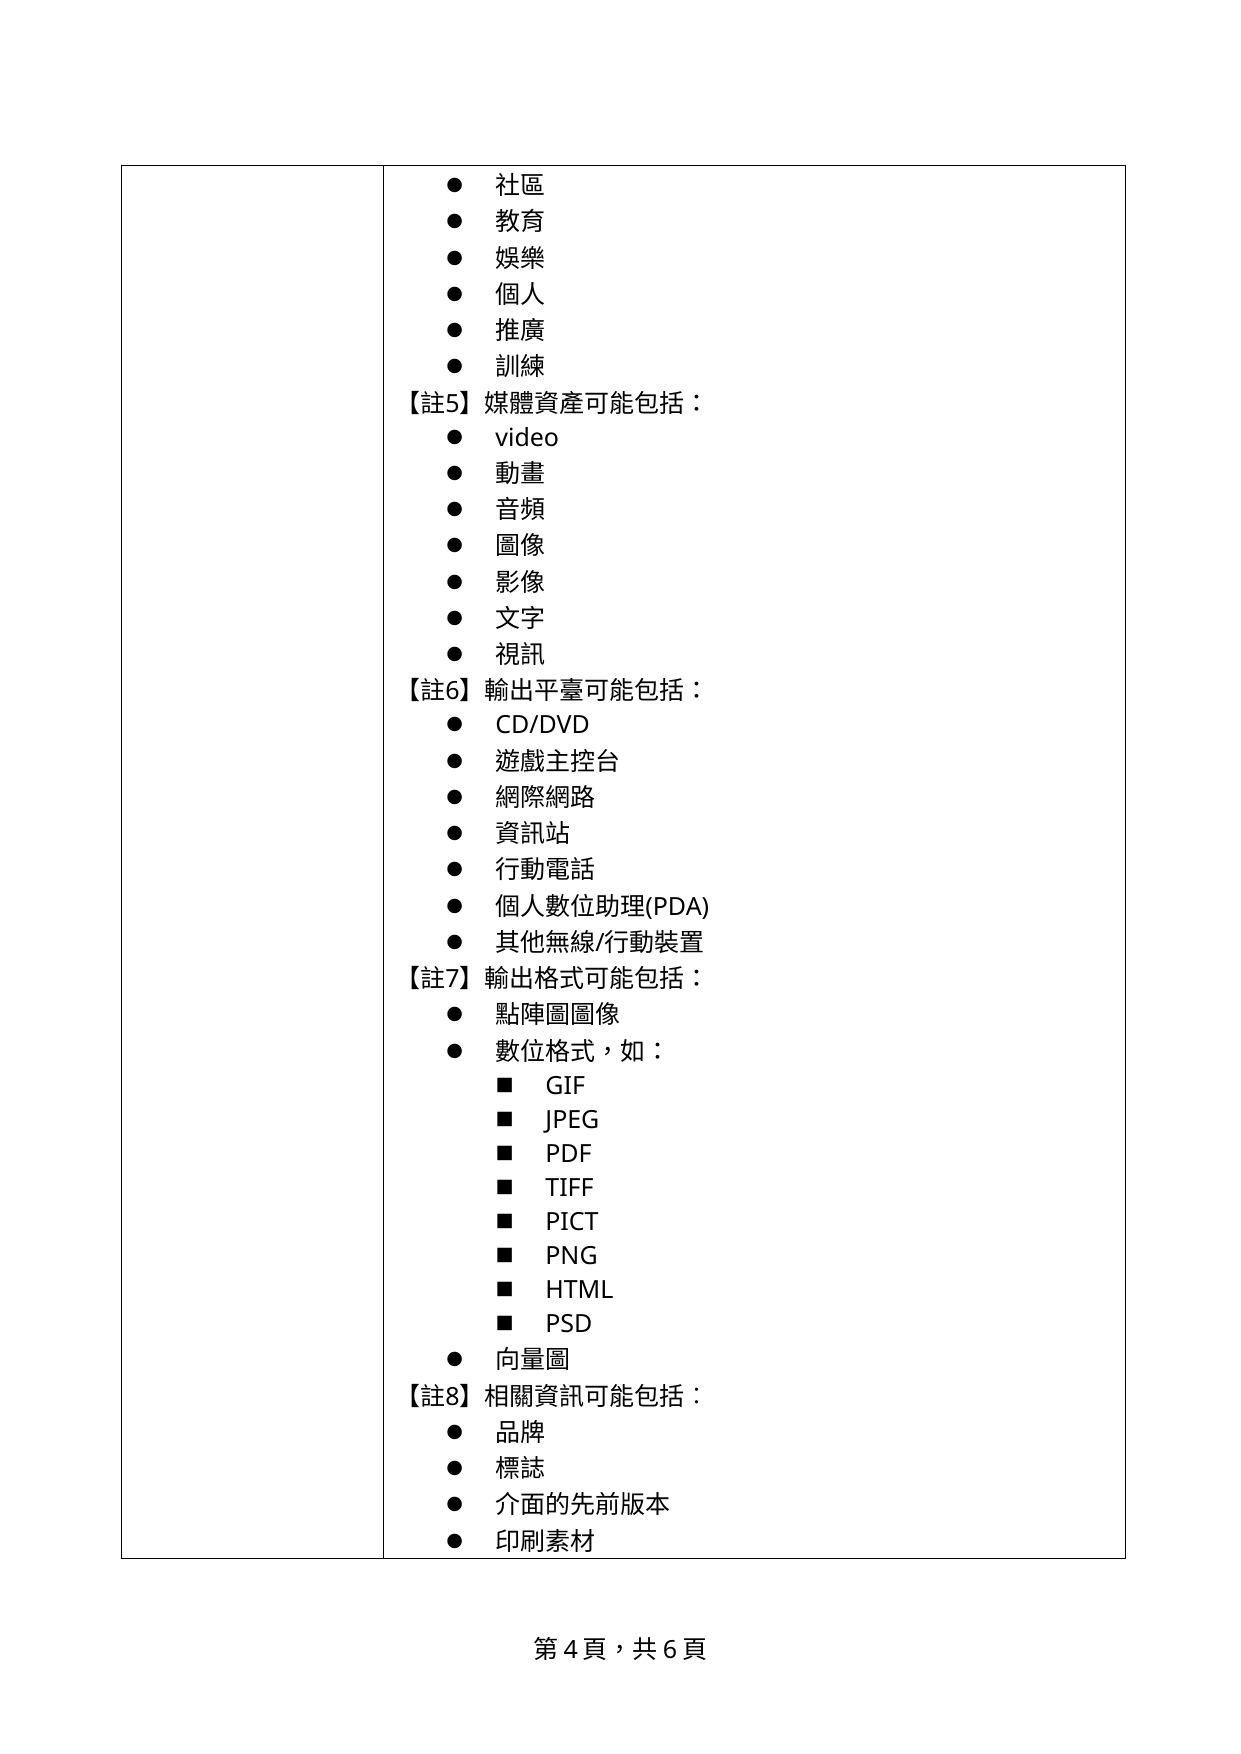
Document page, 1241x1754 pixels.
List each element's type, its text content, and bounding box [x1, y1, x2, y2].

table_cell [122, 166, 383, 1557]
table_cell 設計規格可能包括： 創作要求 製造規格 導航設計 分鏡腳本 技術規格，包括︰ 磁碟空間 頻寬 輸出平臺 最終產品的檔案格式 使用者介面設計 相關人員可能包括︰ 平面設計師 資訊架構師 教學設計師 導航設計師 產品設計師 程式設計師 專案經理 其他專業人員 互動媒體產品可能包括： 電子商務 教育產品 遊戲 資訊產品 互動式應用程式 促銷產品 社群網路 訓練產品 網站 目的可能包括： 商業和企業 社區 教育 娛樂 個人 推廣 訓練 媒體資產可能包括： video 動畫 音頻 圖像 影像 文字 視訊 輸出平臺可能包括： CD/DVD 遊戲主控台 網際網路 資訊站 行動電話 個人數位助理(PDA) 其他無線/行動裝置 輸出格式可能包括： 點陣圖圖像 數位格式，如： GIF JPEG PDF TIFF PICT PNG HTML PSD 向量圖 相關資訊可能包括︰ 品牌 標誌 介面的先前版本 印刷素材 宣傳素材 樣式指南 商標 圖像軟體可能包括︰ Fireworks Illustrator Photoshop Photoshop Elements 印刷可能包括： 對齊 字型及字體 字距調整 前導 點及尺吋 對線及無對線 追蹤 視覺設計元素可能包括： 顏色 構成 線條 形狀 紋理 色調 互動元件可能包括： 背景 橫幅 圖示 互動式按鈕 互動式控制項 標誌 功能表 搜索框 視覺設計原則可能包括： 平衡 加強 焦點 動作 透視 比例 比率 整體 傳播原則可能包括︰ 交流訊息 傳達意思 滿足觀眾要求 使用功能性的構成要素 以使用者為中心的設計原則可能包括： 明確的回饋意見和指示 符合以下要求的一致的行為和設計︰ 常見的介面元素 功能表系統 搜索框 版面設計 圖像學 印刷術 顏色 選到錯誤路徑時易於退出 簡單性 工作任務的支援 標準可能包括： 可交互運作性 易讀性 可用性 [384, 166, 1125, 1557]
